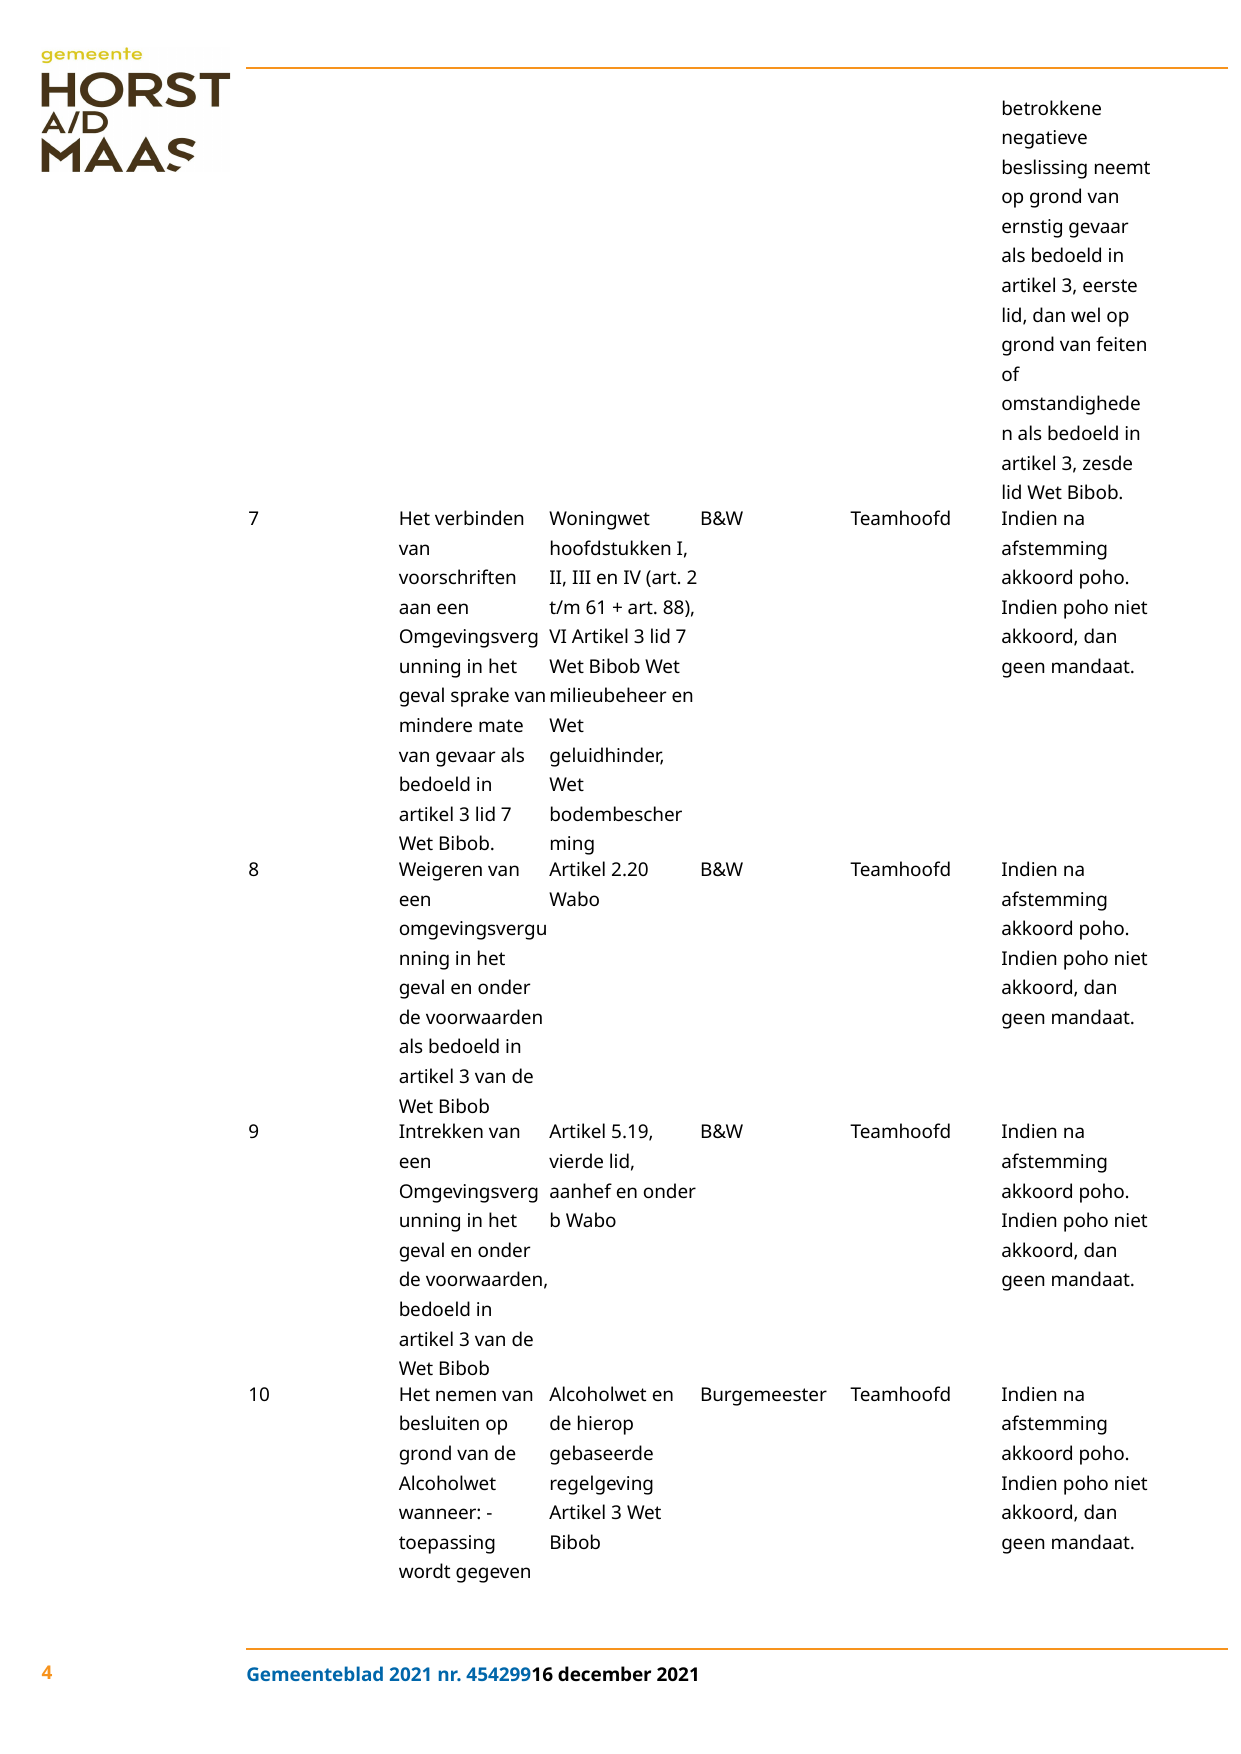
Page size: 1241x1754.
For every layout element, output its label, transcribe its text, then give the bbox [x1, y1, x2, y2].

table_cell Indien na afstemming akkoord poho. Indien poho niet akkoord, dan geen mandaat. [1001, 856, 1152, 1119]
table_cell [399, 95, 549, 505]
table_cell Alcoholwet en de hierop gebaseerde regelgeving Artikel 3 Wet Bibob [549, 1381, 700, 1584]
table_cell Artikel 5.19, vierde lid, aanhef en onder b Wabo [549, 1119, 700, 1381]
table_cell Teamhoofd [850, 856, 1001, 1119]
table_cell 9 [248, 1119, 398, 1381]
table_cell Indien na afstemming akkoord poho. Indien poho niet akkoord, dan geen mandaat. [1001, 505, 1152, 856]
table_cell Woningwet hoofdstukken I, II, III en IV (art. 2 t/m 61 + art. 88), VI Artikel 3 lid 7 Wet Bibob Wet milieubeheer en Wet geluidhinder, Wet bodembescherming [549, 505, 700, 856]
table_cell Indien na afstemming akkoord poho. Indien poho niet akkoord, dan geen mandaat. [1001, 1381, 1152, 1584]
table_cell 7 [248, 505, 398, 856]
table_cell betrokkene negatieve beslissing neemt op grond van ernstig gevaar als bedoeld in artikel 3, eerste lid, dan wel op grond van feiten of omstandigheden als bedoeld in artikel 3, zesde lid Wet Bibob. [1001, 95, 1152, 505]
table_cell Teamhoofd [850, 505, 1001, 856]
table_cell Artikel 2.20 Wabo [549, 856, 700, 1119]
table_cell [549, 95, 700, 505]
table_cell Het nemen van besluiten op grond van de Alcoholwet wanneer: - toepassing wordt gegeven [399, 1381, 549, 1584]
table_cell Indien na afstemming akkoord poho. Indien poho niet akkoord, dan geen mandaat. [1001, 1119, 1152, 1381]
picture [41, 47, 231, 172]
table_cell [850, 95, 1001, 505]
table_cell B&W [700, 856, 850, 1119]
table_cell 8 [248, 856, 398, 1119]
table_cell Teamhoofd [850, 1381, 1001, 1584]
table_cell Burgemeester [700, 1381, 850, 1584]
table_cell Teamhoofd [850, 1119, 1001, 1381]
table_cell Intrekken van een Omgevingsvergunning in het geval en onder de voorwaarden, bedoeld in artikel 3 van de Wet Bibob [399, 1119, 549, 1381]
table_cell B&W [700, 1119, 850, 1381]
table_cell B&W [700, 505, 850, 856]
table_cell Het verbinden van voorschriften aan een Omgevingsvergunning in het geval sprake van mindere mate van gevaar als bedoeld in artikel 3 lid 7 Wet Bibob. [399, 505, 549, 856]
table_cell Weigeren van een omgevingsvergunning in het geval en onder de voorwaarden als bedoeld in artikel 3 van de Wet Bibob [399, 856, 549, 1119]
table_cell [248, 95, 398, 505]
table_cell 10 [248, 1381, 398, 1584]
table_cell [700, 95, 850, 505]
